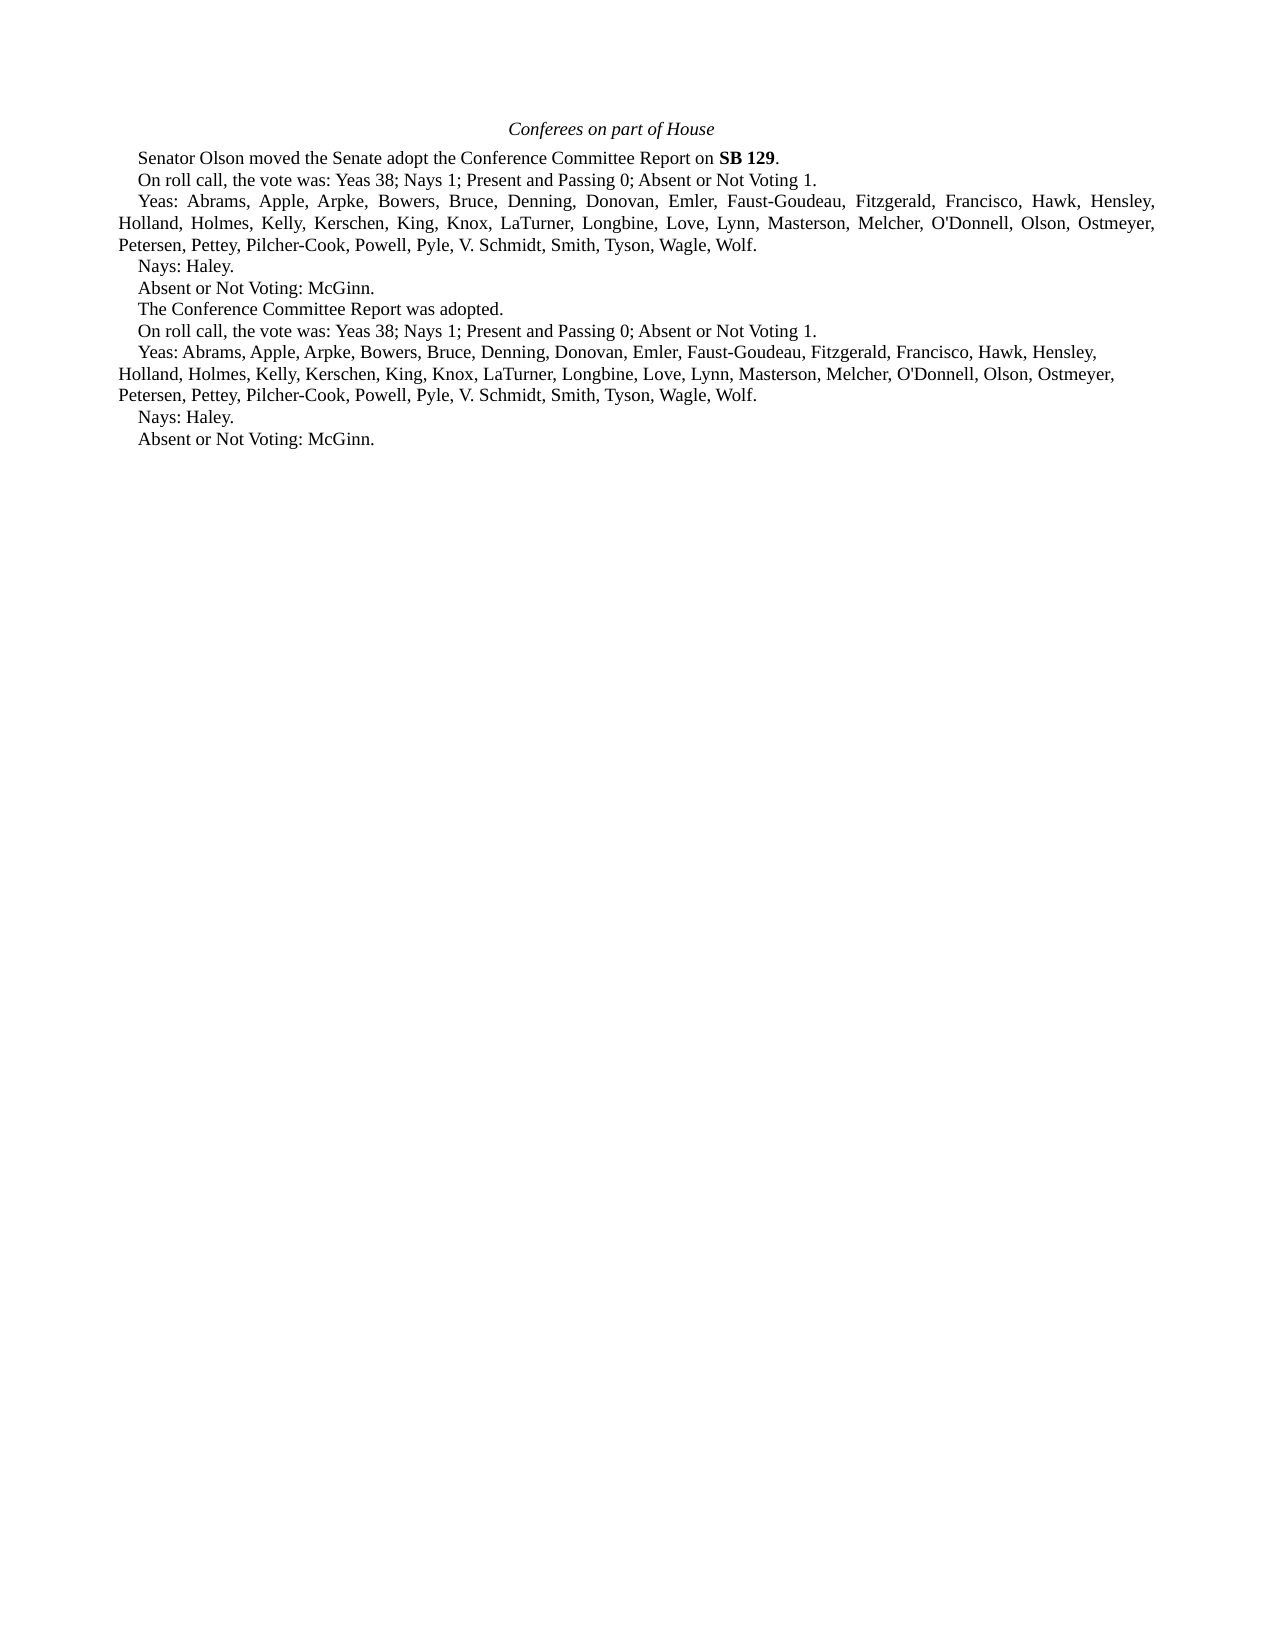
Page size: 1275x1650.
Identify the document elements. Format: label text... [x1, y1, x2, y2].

text Nays: Haley. [118, 406, 1157, 427]
text The Conference Committee Report was adopted. [118, 298, 1157, 320]
text Yeas: Abrams, Apple, Arpke, Bowers, Bruce, Denning, Donovan, Emler, Faust-Goudeau, Fitzgerald, Francisco, Hawk, Hensley, Holland, Holmes, Kelly, Kerschen, King, Knox, LaTurner, Longbine, Love, Lynn, Masterson, Melcher, O'Donnell, Olson, Ostmeyer, Petersen, Pettey, Pilcher-Cook, Powell, Pyle, V. Schmidt, Smith, Tyson, Wagle, Wolf. [118, 190, 1157, 255]
text On roll call, the vote was: Yeas 38; Nays 1; Present and Passing 0; Absent or Not Voting 1. [118, 320, 1157, 341]
text Absent or Not Voting: McGinn. [118, 277, 1157, 298]
text Nays: Haley. [118, 255, 1157, 277]
text On roll call, the vote was: Yeas 38; Nays 1; Present and Passing 0; Absent or Not Voting 1. [118, 169, 1157, 190]
text Absent or Not Voting: McGinn. [118, 427, 1157, 449]
text Conferees on part of House [118, 118, 1157, 140]
text Yeas: Abrams, Apple, Arpke, Bowers, Bruce, Denning, Donovan, Emler, Faust-Goudeau, Fitzgerald, Francisco, Hawk, Hensley, Holland, Holmes, Kelly, Kerschen, King, Knox, LaTurner, Longbine, Love, Lynn, Masterson, Melcher, O'Donnell, Olson, Ostmeyer, Petersen, Pettey, Pilcher-Cook, Powell, Pyle, V. Schmidt, Smith, Tyson, Wagle, Wolf. [118, 341, 1157, 406]
text Senator Olson moved the Senate adopt the Conference Committee Report on SB 129. [118, 147, 1157, 169]
